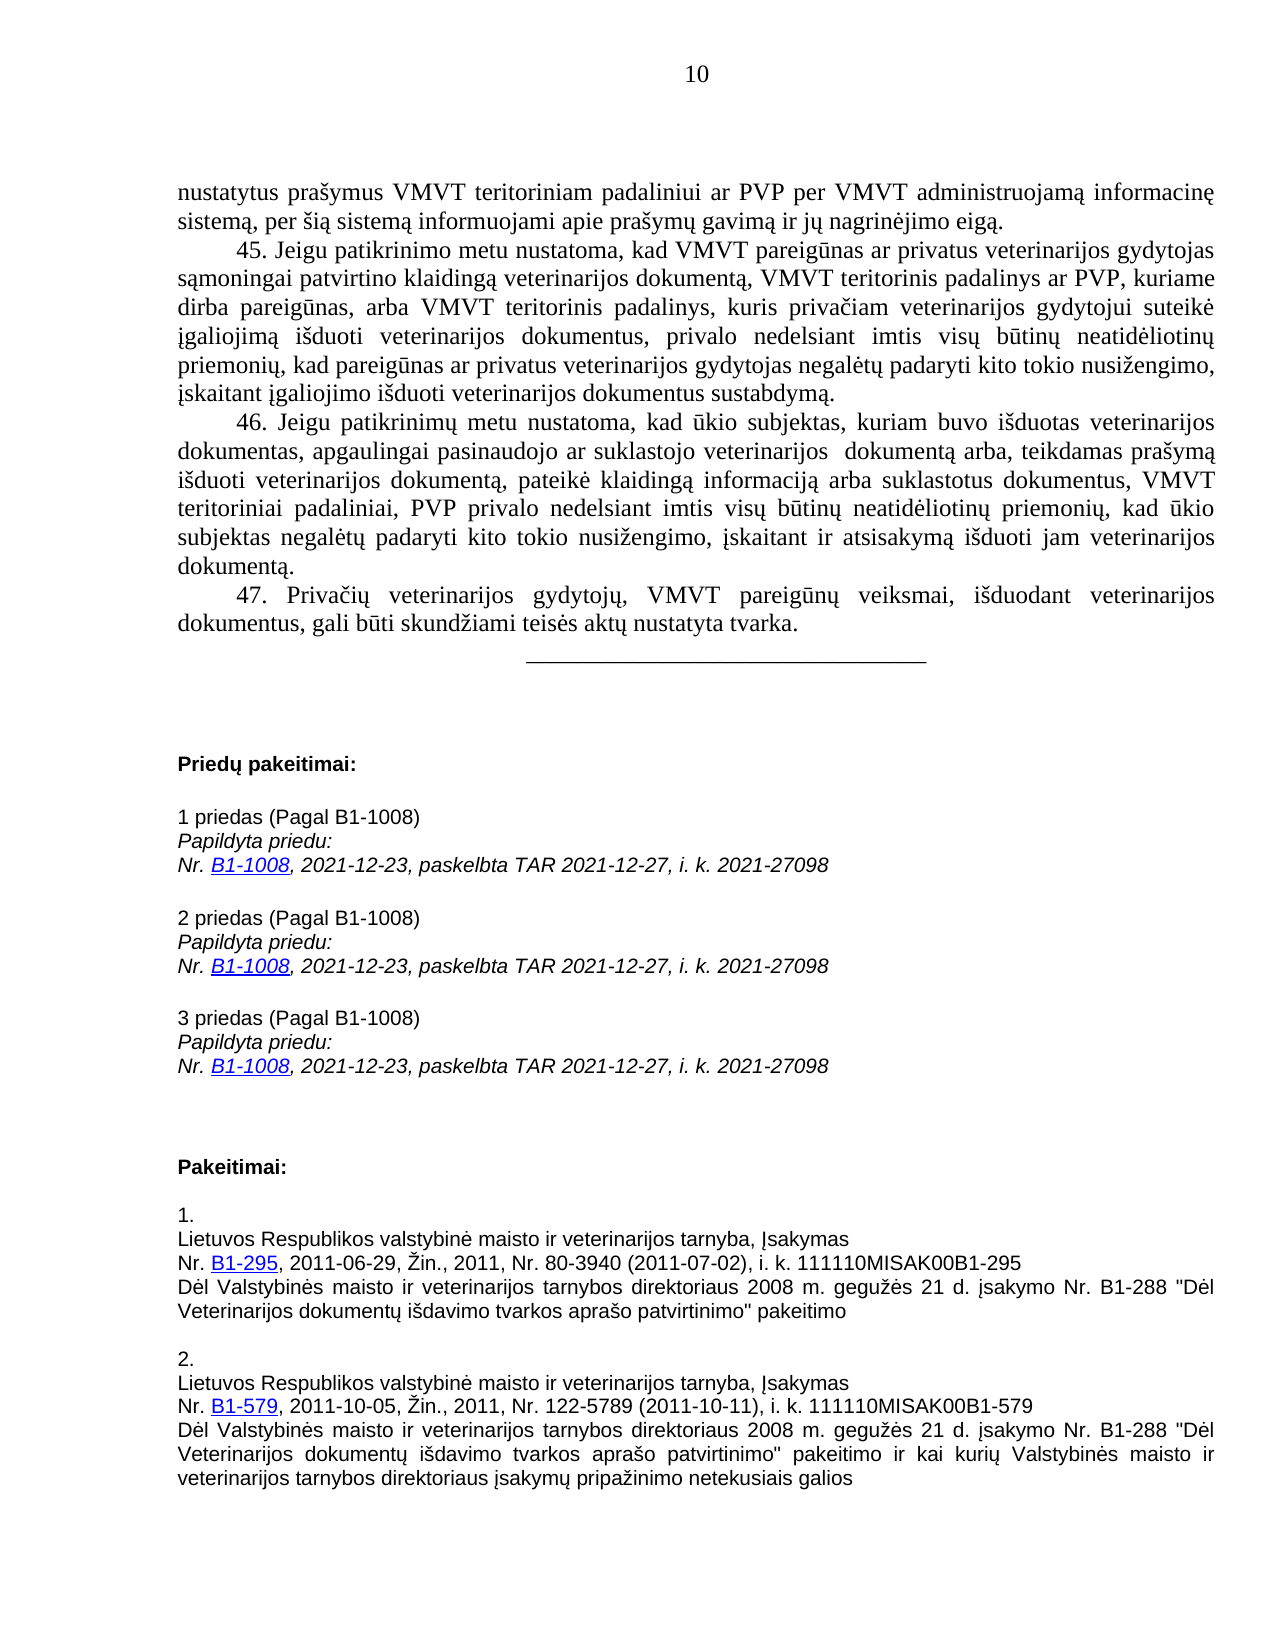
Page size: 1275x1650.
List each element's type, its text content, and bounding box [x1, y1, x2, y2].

text Dėl Valstybinės maisto ir veterinarijos tarnybos direktoriaus 2008 m. gegužės 21 d. įsakymo Nr. B1-288 "Dėl Veterinarijos dokumentų išdavimo tvarkos aprašo patvirtinimo" pakeitimo [177, 1274, 1216, 1322]
text 45. Jeigu patikrinimo metu nustatoma, kad VMVT pareigūnas ar privatus veterinarijos gydytojas sąmoningai patvirtino klaidingą veterinarijos dokumentą, VMVT teritorinis padalinys ar PVP, kuriame dirba pareigūnas, arba VMVT teritorinis padalinys, kuris privačiam veterinarijos gydytojui suteikė įgaliojimą išduoti veterinarijos dokumentus, privalo nedelsiant imtis visų būtinų neatidėliotinų priemonių, kad pareigūnas ar privatus veterinarijos gydytojas negalėtų padaryti kito tokio nusižengimo, įskaitant įgaliojimo išduoti veterinarijos dokumentus sustabdymą. [177, 235, 1216, 407]
text 1. [177, 1203, 1216, 1227]
text 1 priedas (Pagal B1-1008) [177, 805, 1216, 829]
text nustatytus prašymus VMVT teritoriniam padaliniui ar PVP per VMVT administruojamą informacinę sistemą, per šią sistemą informuojami apie prašymų gavimą ir jų nagrinėjimo eigą. [177, 177, 1216, 235]
text Nr. B1-1008, 2021-12-23, paskelbta TAR 2021-12-27, i. k. 2021-27098 [177, 1054, 1216, 1078]
text Priedų pakeitimai: [177, 752, 1216, 776]
text Nr. B1-579, 2011-10-05, Žin., 2011, Nr. 122-5789 (2011-10-11), i. k. 111110MISAK00B1-579 [177, 1394, 1216, 1418]
text 46. Jeigu patikrinimų metu nustatoma, kad ūkio subjektas, kuriam buvo išduotas veterinarijos dokumentas, apgaulingai pasinaudojo ar suklastojo veterinarijos dokumentą arba, teikdamas prašymą išduoti veterinarijos dokumentą, pateikė klaidingą informaciją arba suklastotus dokumentus, VMVT teritoriniai padaliniai, PVP privalo nedelsiant imtis visų būtinų neatidėliotinų priemonių, kad ūkio subjektas negalėtų padaryti kito tokio nusižengimo, įskaitant ir atsisakymą išduoti jam veterinarijos dokumentą. [177, 407, 1216, 580]
text 2. [177, 1346, 1216, 1370]
text Lietuvos Respublikos valstybinė maisto ir veterinarijos tarnyba, Įsakymas [177, 1227, 1216, 1251]
text 47. Privačių veterinarijos gydytojų, VMVT pareigūnų veiksmai, išduodant veterinarijos dokumentus, gali būti skundžiami teisės aktų nustatyta tvarka. [177, 580, 1216, 637]
text Nr. B1-295, 2011-06-29, Žin., 2011, Nr. 80-3940 (2011-07-02), i. k. 111110MISAK00B1-295 [177, 1251, 1216, 1274]
text ________________________________ [177, 637, 1216, 666]
text Nr. B1-1008, 2021-12-23, paskelbta TAR 2021-12-27, i. k. 2021-27098 [177, 853, 1216, 877]
text Dėl Valstybinės maisto ir veterinarijos tarnybos direktoriaus 2008 m. gegužės 21 d. įsakymo Nr. B1-288 "Dėl Veterinarijos dokumentų išdavimo tvarkos aprašo patvirtinimo" pakeitimo ir kai kurių Valstybinės maisto ir veterinarijos tarnybos direktoriaus įsakymų pripažinimo netekusiais galios [177, 1418, 1216, 1490]
text 2 priedas (Pagal B1-1008) [177, 906, 1216, 929]
text Pakeitimai: [177, 1155, 1216, 1179]
text Lietuvos Respublikos valstybinė maisto ir veterinarijos tarnyba, Įsakymas [177, 1370, 1216, 1394]
text Papildyta priedu: [177, 829, 1216, 853]
text Papildyta priedu: [177, 1030, 1216, 1054]
text 3 priedas (Pagal B1-1008) [177, 1006, 1216, 1030]
text Papildyta priedu: [177, 929, 1216, 953]
text Nr. B1-1008, 2021-12-23, paskelbta TAR 2021-12-27, i. k. 2021-27098 [177, 953, 1216, 977]
